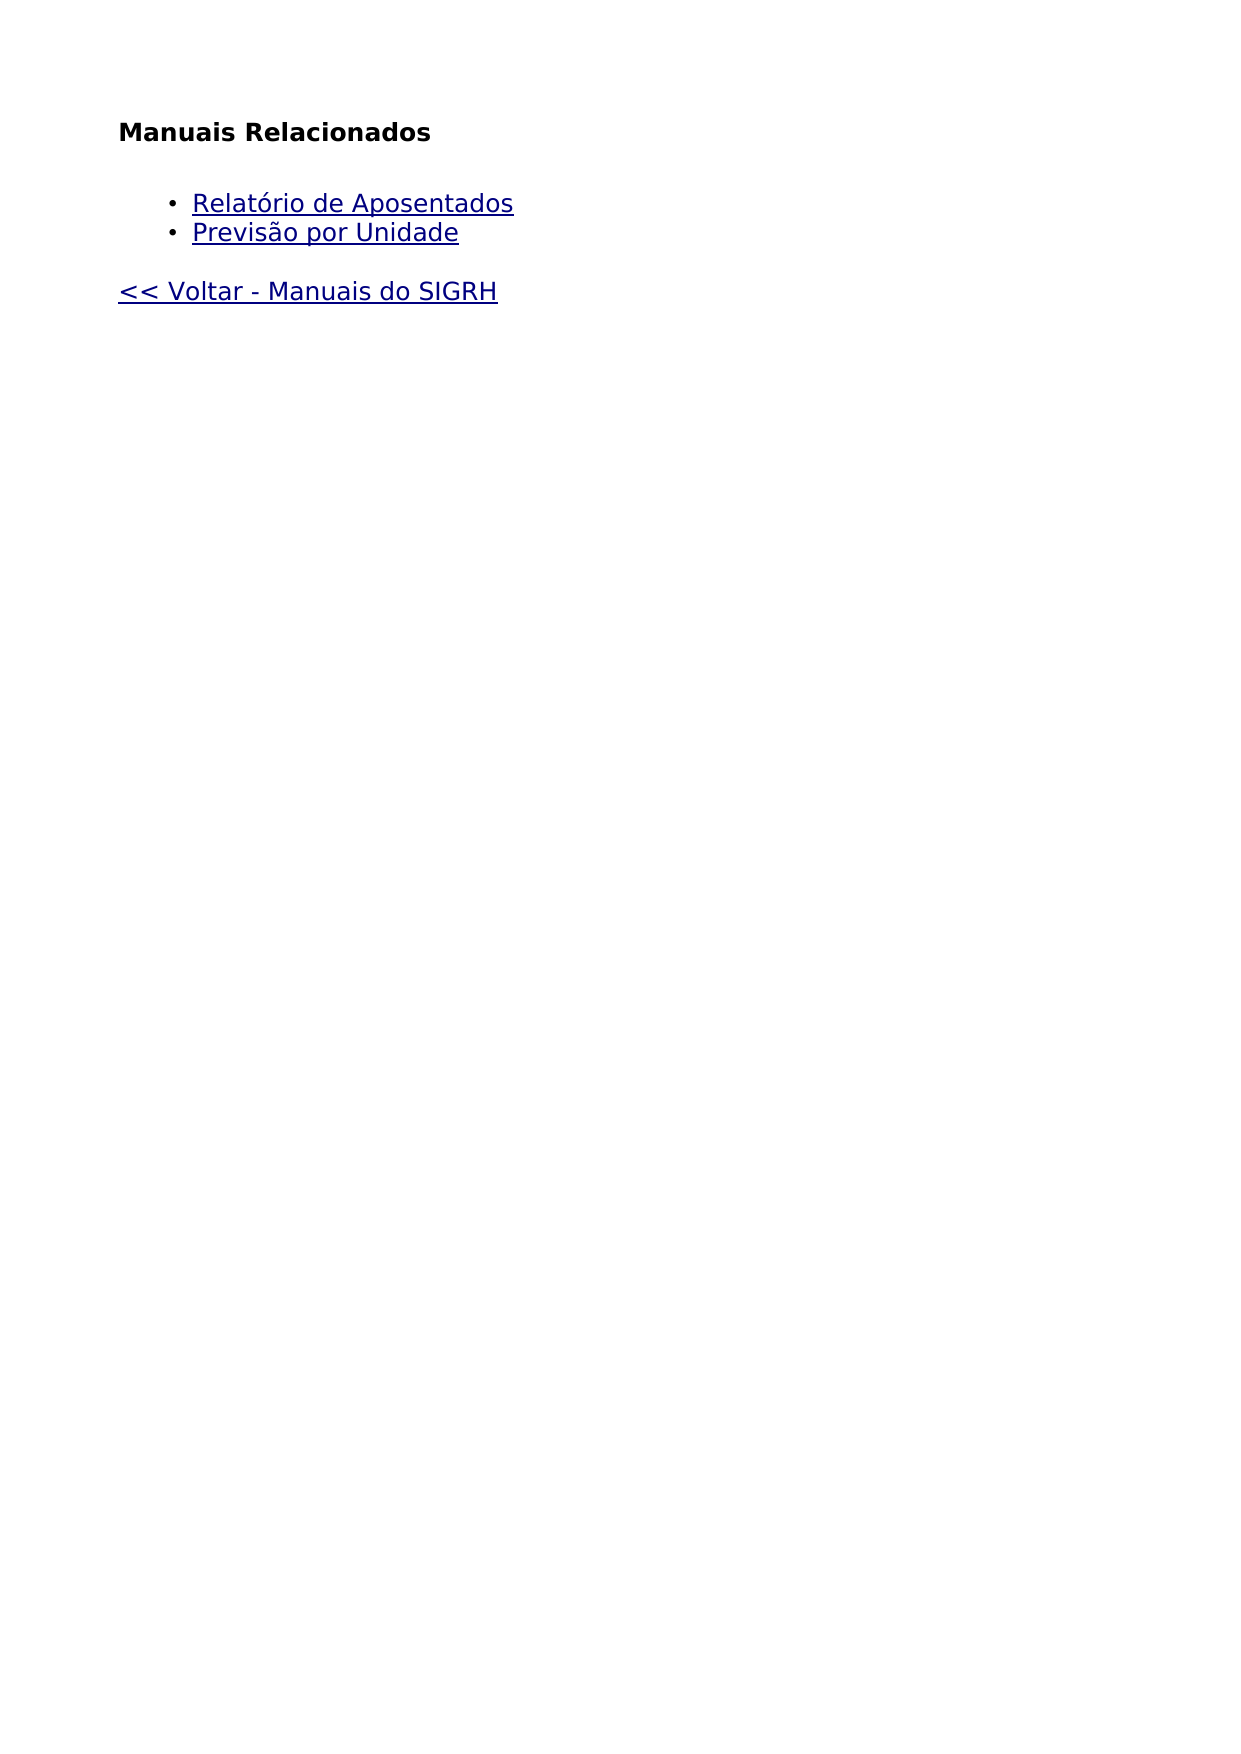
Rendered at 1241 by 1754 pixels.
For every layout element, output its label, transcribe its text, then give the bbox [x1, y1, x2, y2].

subtitle Manuais Relacionados [118, 118, 1122, 147]
list Previsão por Unidade [177, 218, 1122, 248]
text << Voltar - Manuais do SIGRH [118, 277, 1122, 306]
list Relatório de Aposentados [177, 189, 1122, 218]
